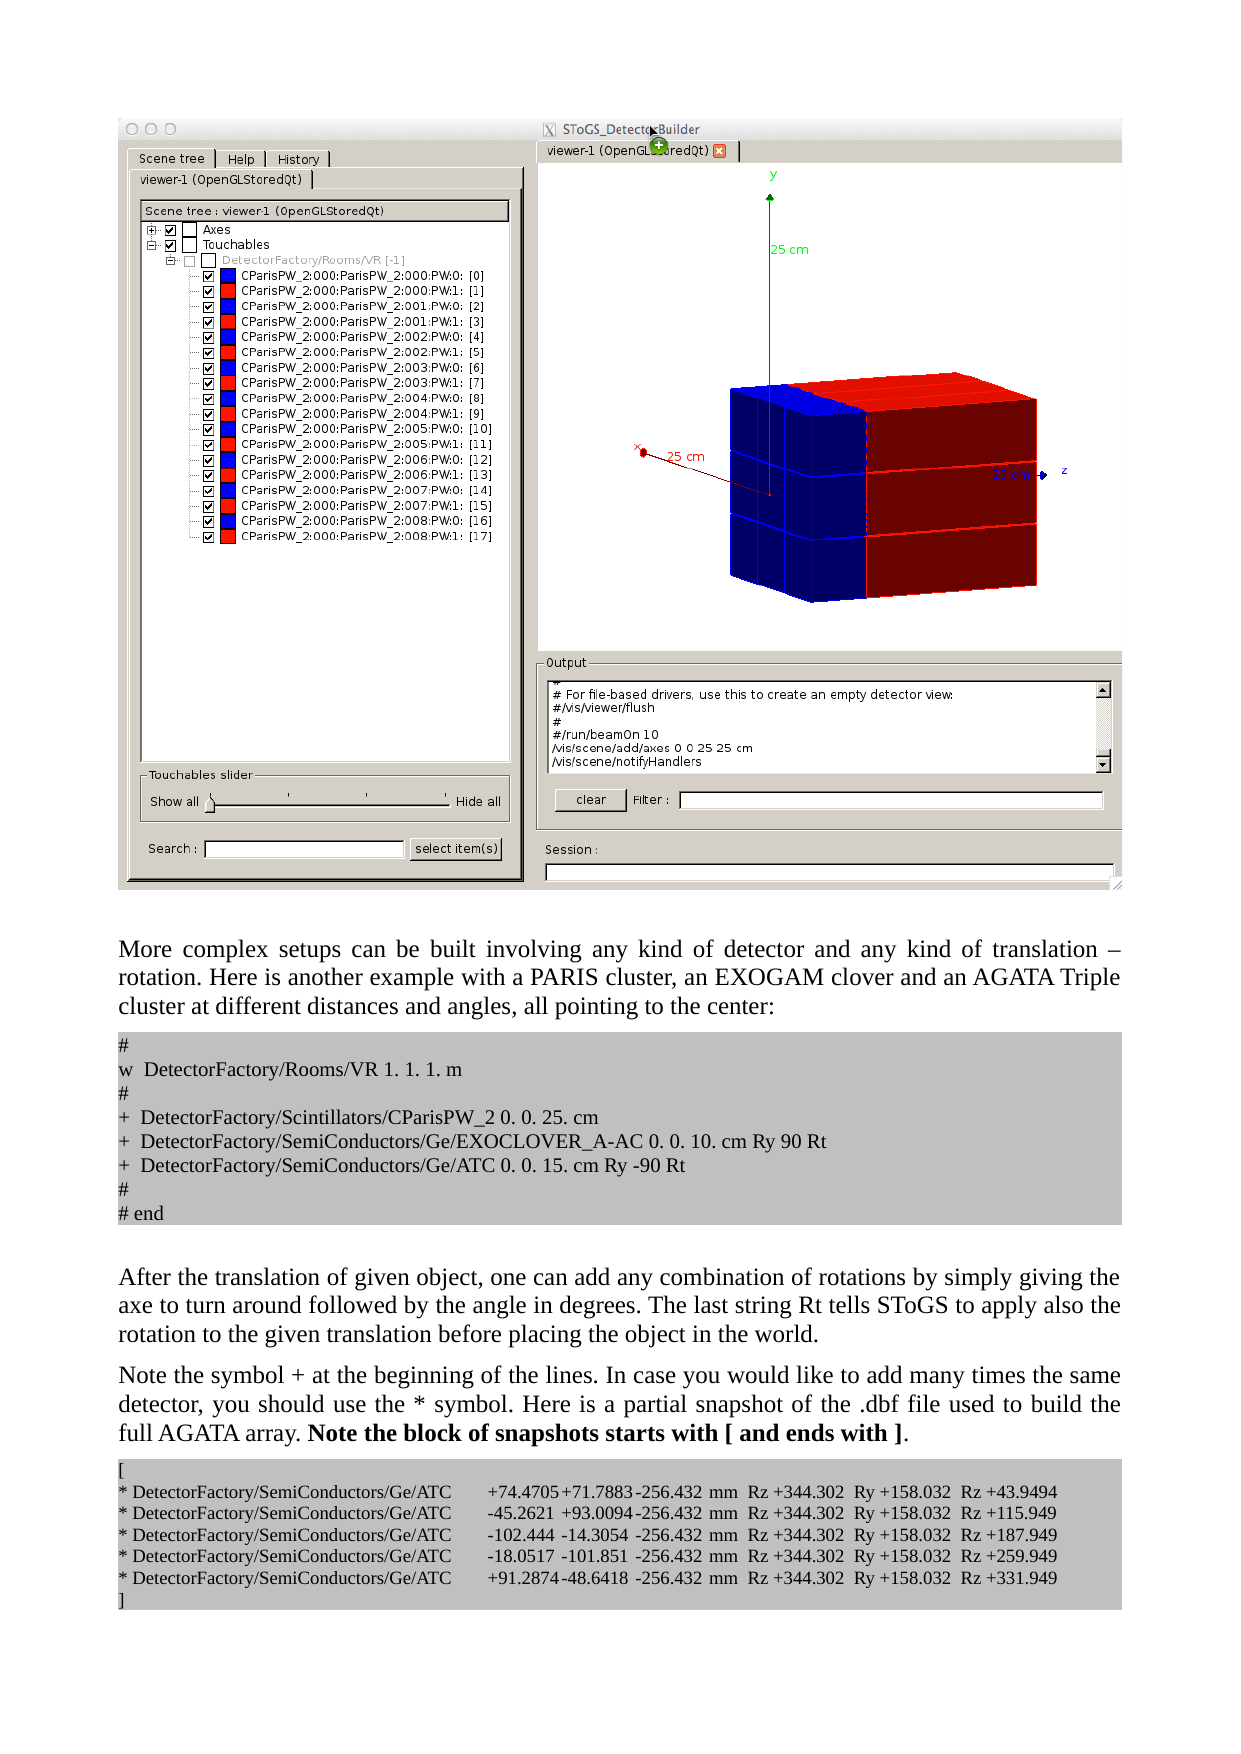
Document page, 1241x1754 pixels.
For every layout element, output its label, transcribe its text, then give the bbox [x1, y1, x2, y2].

text ] [118, 1588, 1122, 1610]
text After the translation of given object, one can add any combination of rotations by simply giving the axe to turn around followed by the angle in degrees. The last string Rt tells SToGS to apply also the rotation to the given translation before placing the object in the world. [118, 1262, 1122, 1348]
text * DetectorFactory/SemiConductors/Ge/ATC -18.0517 -101.851 -256.432 mm Rz +344.302 Ry +158.032 Rz +259.949 [118, 1545, 1122, 1567]
text More complex setups can be built involving any kind of detector and any kind of translation – rotation. Here is another example with a PARIS cluster, an EXOGAM clover and an AGATA Triple cluster at different distances and angles, all pointing to the center: [118, 934, 1122, 1020]
text [ [118, 1459, 1122, 1481]
text # [118, 1081, 1122, 1105]
text w DetectorFactory/Rooms/VR 1. 1. 1. m [118, 1057, 1122, 1081]
text + DetectorFactory/SemiConductors/Ge/ATC 0. 0. 15. cm Ry -90 Rt [118, 1153, 1122, 1177]
text + DetectorFactory/Scintillators/CParisPW_2 0. 0. 25. cm [118, 1105, 1122, 1129]
text # end [118, 1201, 1122, 1225]
text + DetectorFactory/SemiConductors/Ge/EXOCLOVER_A-AC 0. 0. 10. cm Ry 90 Rt [118, 1129, 1122, 1153]
text * DetectorFactory/SemiConductors/Ge/ATC +74.4705 +71.7883 -256.432 mm Rz +344.302 Ry +158.032 Rz +43.9494 [118, 1481, 1122, 1502]
text * DetectorFactory/SemiConductors/Ge/ATC -45.2621 +93.0094 -256.432 mm Rz +344.302 Ry +158.032 Rz +115.949 [118, 1502, 1122, 1524]
text * DetectorFactory/SemiConductors/Ge/ATC +91.2874 -48.6418 -256.432 mm Rz +344.302 Ry +158.032 Rz +331.949 [118, 1567, 1122, 1588]
text # [118, 1032, 1122, 1057]
text * DetectorFactory/SemiConductors/Ge/ATC -102.444 -14.3054 -256.432 mm Rz +344.302 Ry +158.032 Rz +187.949 [118, 1524, 1122, 1545]
text Note the symbol + at the beginning of the lines. In case you would like to add many times the same detector, you should use the * symbol. Here is a partial snapshot of the .dbf file used to build the full AGATA array. Note the block of snapshots starts with [ and ends with ]. [118, 1360, 1122, 1447]
text # [118, 1177, 1122, 1201]
picture [118, 118, 1123, 890]
